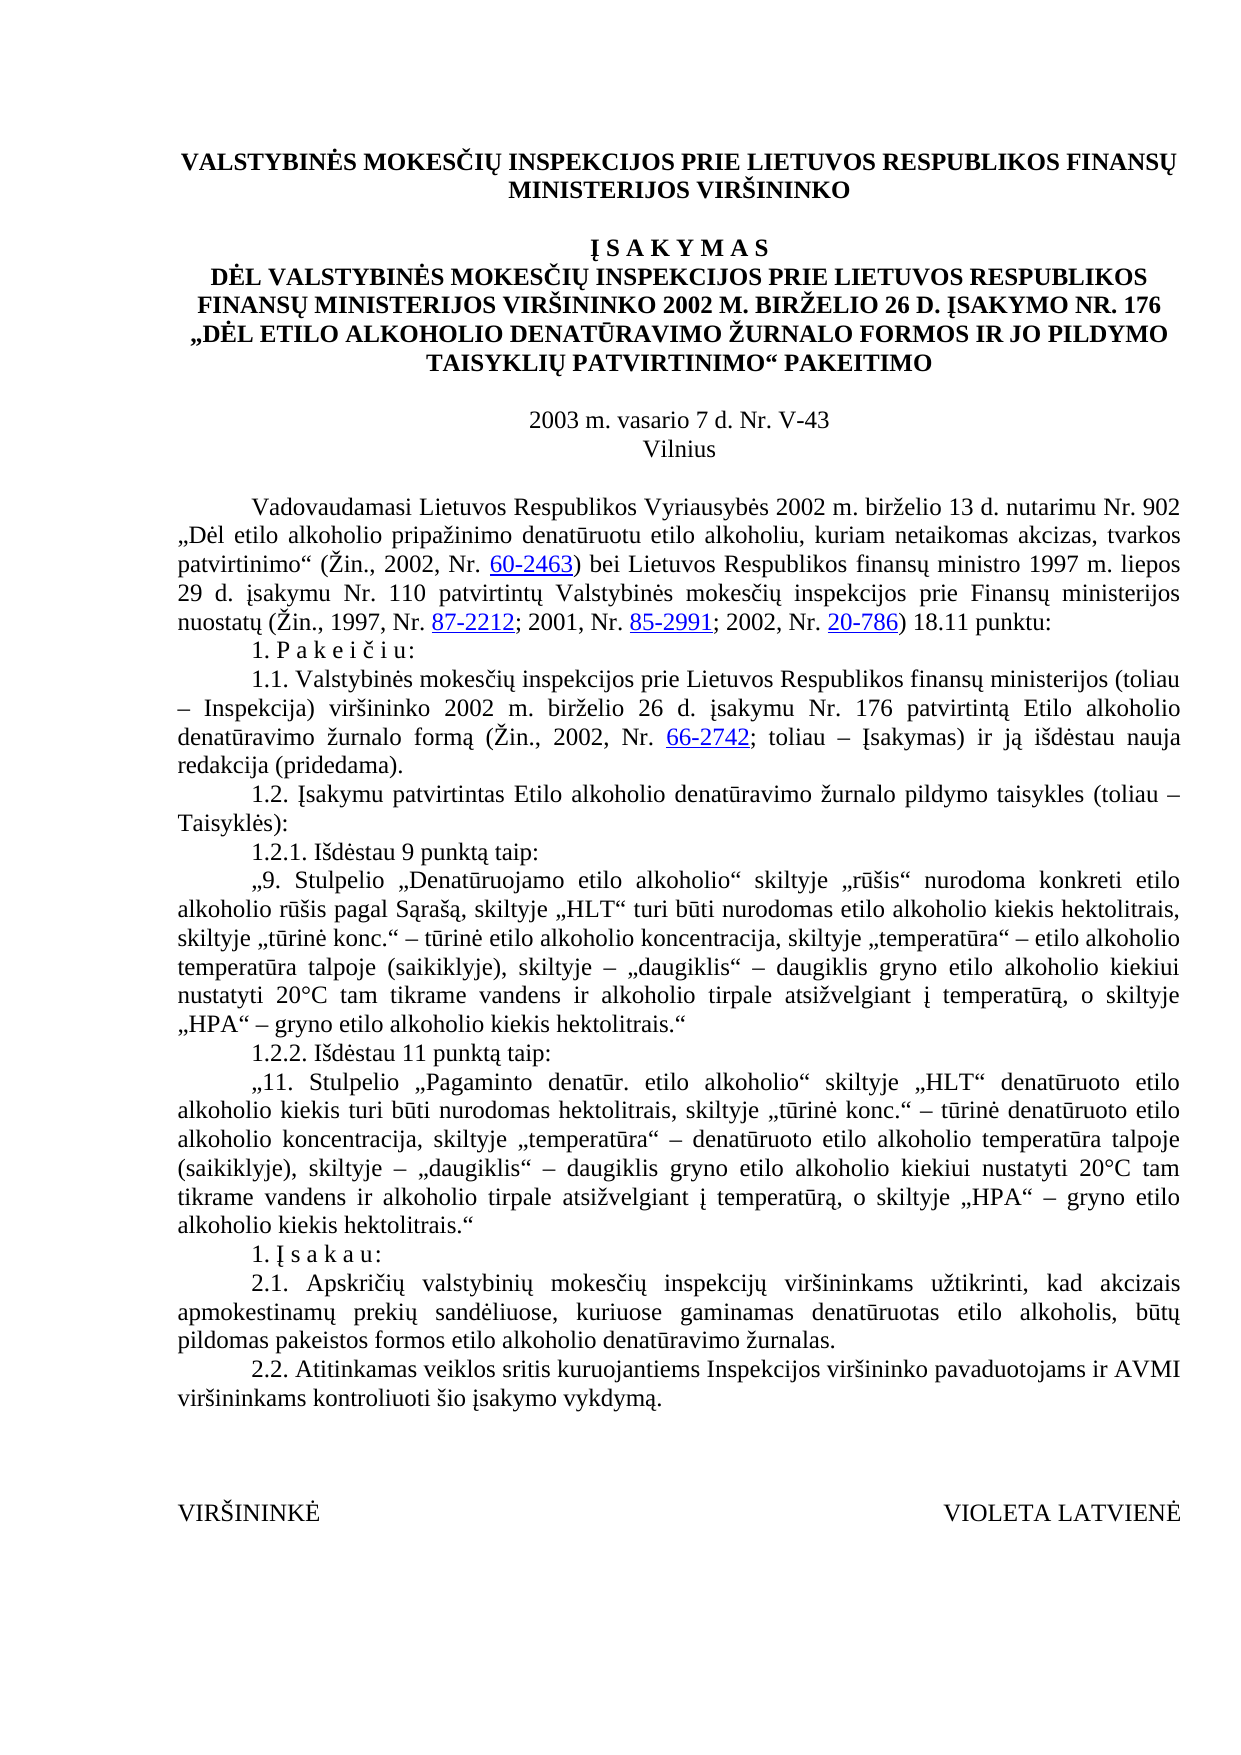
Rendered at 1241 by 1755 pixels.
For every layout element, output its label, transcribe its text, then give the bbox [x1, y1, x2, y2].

text Vilnius [177, 434, 1181, 463]
text 1.Įsakau: [177, 1239, 1181, 1268]
text 2.1. Apskričių valstybinių mokesčių inspekcijų viršininkams užtikrinti, kad akcizais apmokestinamų prekių sandėliuose, kuriuose gaminamas denatūruotas etilo alkoholis, būtų pildomas pakeistos formos etilo alkoholio denatūravimo žurnalas. [177, 1268, 1181, 1354]
text DĖL VALSTYBINĖS MOKESČIŲ INSPEKCIJOS PRIE LIETUVOS RESPUBLIKOS FINANSŲ MINISTERIJOS VIRŠININKO 2002 M. BIRŽELIO 26 D. ĮSAKYMO NR. 176 „DĖL ETILO ALKOHOLIO DENATŪRAVIMO ŽURNALO FORMOS IR JO PILDYMO TAISYKLIŲ PATVIRTINIMO“ PAKEITIMO [177, 262, 1181, 377]
text 1.2. Įsakymu patvirtintas Etilo alkoholio denatūravimo žurnalo pildymo taisykles (toliau – Taisyklės): [177, 779, 1181, 837]
text 1.1. Valstybinės mokesčių inspekcijos prie Lietuvos Respublikos finansų ministerijos (toliau – Inspekcija) viršininko 2002 m. birželio 26 d. įsakymu Nr. 176 patvirtintą Etilo alkoholio denatūravimo žurnalo formą (Žin., 2002, Nr. 66-2742; toliau – Įsakymas) ir ją išdėstau nauja redakcija (pridedama). [177, 664, 1181, 779]
text VALSTYBINĖS MOKESČIŲ INSPEKCIJOS PRIE LIETUVOS RESPUBLIKOS FINANSŲ MINISTERIJOS VIRŠININKO [177, 147, 1181, 204]
text VIRŠININKĖ VIOLETA LATVIENĖ [177, 1498, 1181, 1527]
text 1. Pakeičiu: [177, 636, 1181, 664]
text „9. Stulpelio „Denatūruojamo etilo alkoholio“ skiltyje „rūšis“ nurodoma konkreti etilo alkoholio rūšis pagal Sąrašą, skiltyje „HLT“ turi būti nurodomas etilo alkoholio kiekis hektolitrais, skiltyje „tūrinė konc.“ – tūrinė etilo alkoholio koncentracija, skiltyje „temperatūra“ – etilo alkoholio temperatūra talpoje (saikiklyje), skiltyje – „daugiklis“ – daugiklis gryno etilo alkoholio kiekiui nustatyti 20°C tam tikrame vandens ir alkoholio tirpale atsižvelgiant į temperatūrą, o skiltyje „HPA“ – gryno etilo alkoholio kiekis hektolitrais.“ [177, 866, 1181, 1038]
text 2003 m. vasario 7 d. Nr. V-43 [177, 406, 1181, 434]
text Į S A K Y M A S [177, 233, 1181, 262]
text 1.2.1. Išdėstau 9 punktą taip: [177, 837, 1181, 866]
text 1.2.2. Išdėstau 11 punktą taip: [177, 1038, 1181, 1067]
text 2.2. Atitinkamas veiklos sritis kuruojantiems Inspekcijos viršininko pavaduotojams ir AVMI viršininkams kontroliuoti šio įsakymo vykdymą. [177, 1354, 1181, 1412]
text „11. Stulpelio „Pagaminto denatūr. etilo alkoholio“ skiltyje „HLT“ denatūruoto etilo alkoholio kiekis turi būti nurodomas hektolitrais, skiltyje „tūrinė konc.“ – tūrinė denatūruoto etilo alkoholio koncentracija, skiltyje „temperatūra“ – denatūruoto etilo alkoholio temperatūra talpoje (saikiklyje), skiltyje – „daugiklis“ – daugiklis gryno etilo alkoholio kiekiui nustatyti 20°C tam tikrame vandens ir alkoholio tirpale atsižvelgiant į temperatūrą, o skiltyje „HPA“ – gryno etilo alkoholio kiekis hektolitrais.“ [177, 1067, 1181, 1239]
text Vadovaudamasi Lietuvos Respublikos Vyriausybės 2002 m. birželio 13 d. nutarimu Nr. 902 „Dėl etilo alkoholio pripažinimo denatūruotu etilo alkoholiu, kuriam netaikomas akcizas, tvarkos patvirtinimo“ (Žin., 2002, Nr. 60-2463) bei Lietuvos Respublikos finansų ministro 1997 m. liepos 29 d. įsakymu Nr. 110 patvirtintų Valstybinės mokesčių inspekcijos prie Finansų ministerijos nuostatų (Žin., 1997, Nr. 87-2212; 2001, Nr. 85-2991; 2002, Nr. 20-786) 18.11 punktu: [177, 492, 1181, 636]
